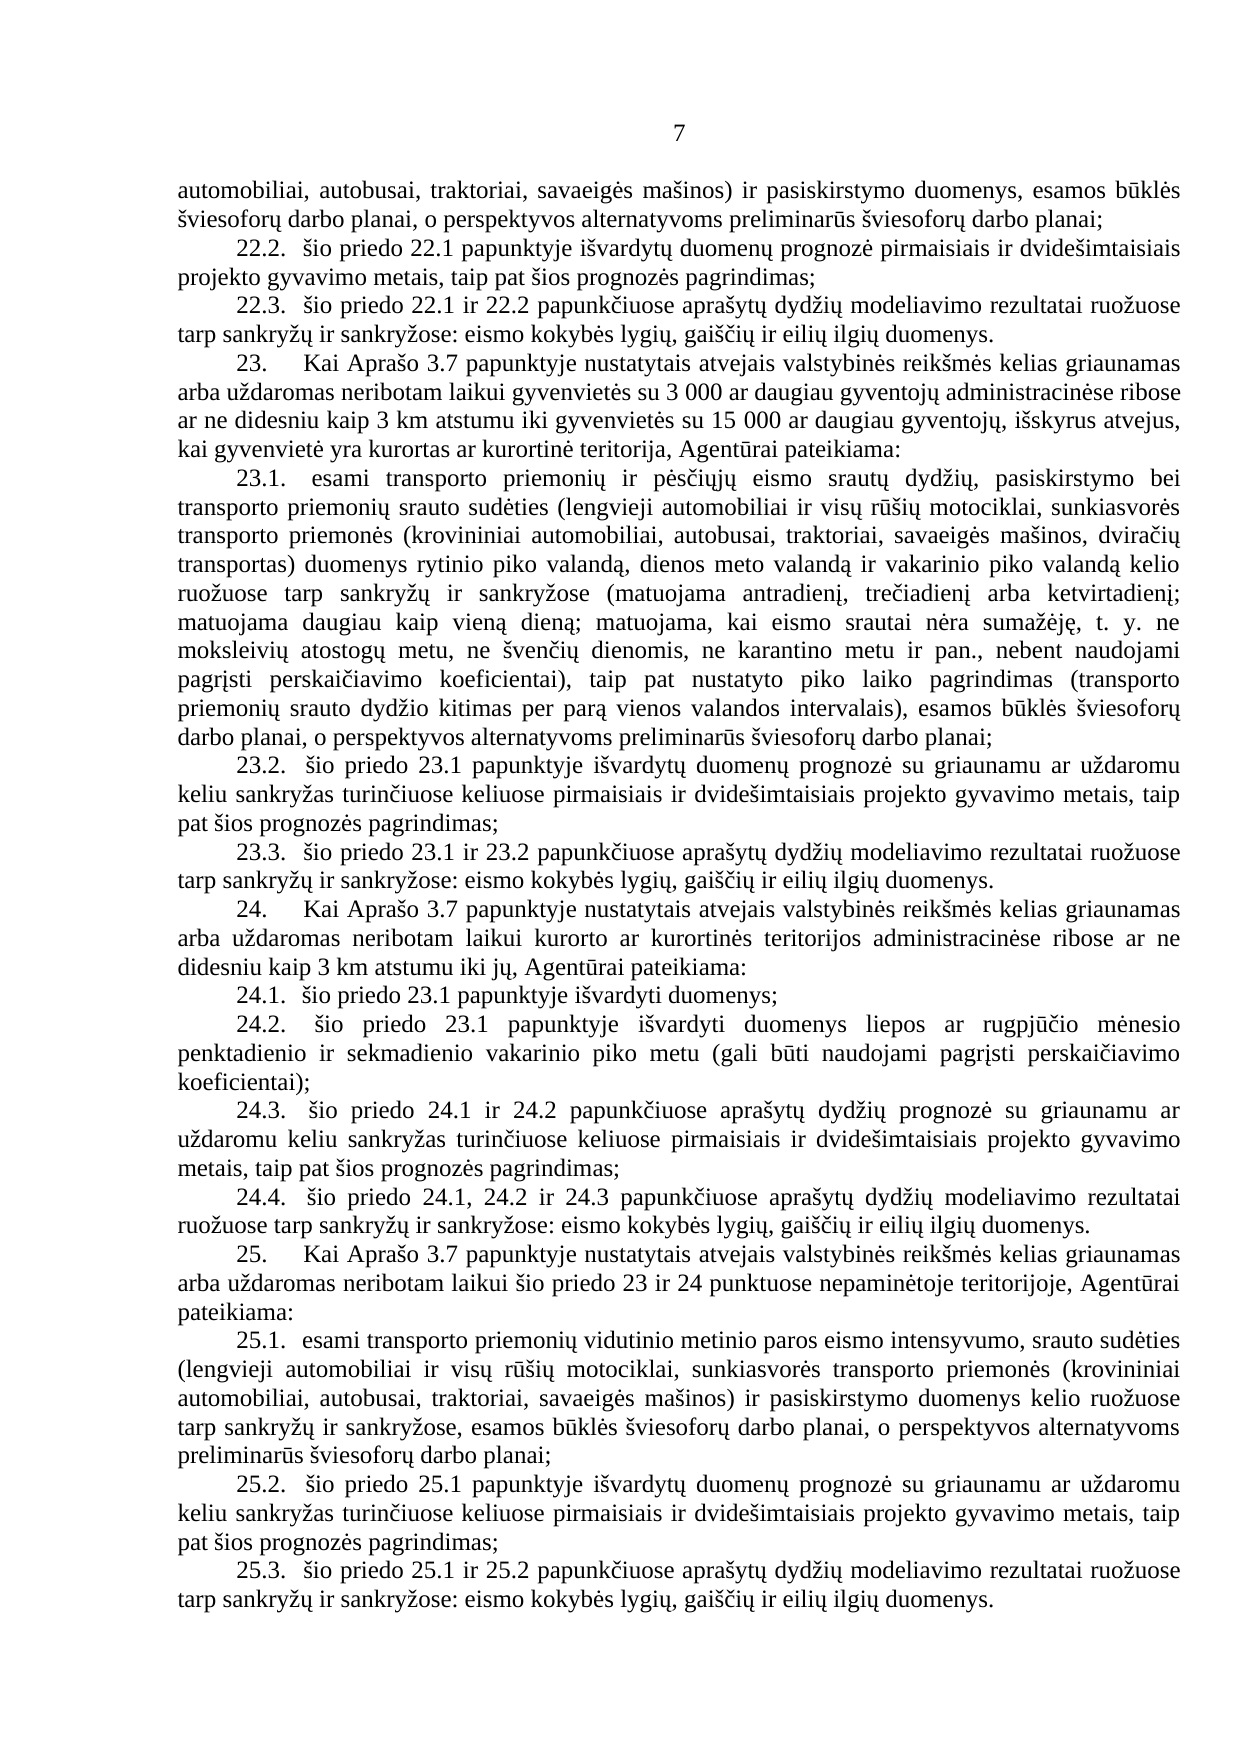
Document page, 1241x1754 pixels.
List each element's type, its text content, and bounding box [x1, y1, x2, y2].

text automobiliai, autobusai, traktoriai, savaeigės mašinos) ir pasiskirstymo duomenys, esamos būklės šviesoforų darbo planai, o perspektyvos alternatyvoms preliminarūs šviesoforų darbo planai; [177, 176, 1181, 233]
text 24.3. šio priedo 24.1 ir 24.2 papunkčiuose aprašytų dydžių prognozė su griaunamu ar uždaromu keliu sankryžas turinčiuose keliuose pirmaisiais ir dvidešimtaisiais projekto gyvavimo metais, taip pat šios prognozės pagrindimas; [177, 1096, 1181, 1182]
text 23.3. šio priedo 23.1 ir 23.2 papunkčiuose aprašytų dydžių modeliavimo rezultatai ruožuose tarp sankryžų ir sankryžose: eismo kokybės lygių, gaiščių ir eilių ilgių duomenys. [177, 837, 1181, 894]
text 24.1. šio priedo 23.1 papunktyje išvardyti duomenys; [177, 981, 1181, 1009]
text 25. Kai Aprašo 3.7 papunktyje nustatytais atvejais valstybinės reikšmės kelias griaunamas arba uždaromas neribotam laikui šio priedo 23 ir 24 punktuose nepaminėtoje teritorijoje, Agentūrai pateikiama: [177, 1239, 1181, 1326]
text 24.4. šio priedo 24.1, 24.2 ir 24.3 papunkčiuose aprašytų dydžių modeliavimo rezultatai ruožuose tarp sankryžų ir sankryžose: eismo kokybės lygių, gaiščių ir eilių ilgių duomenys. [177, 1182, 1181, 1239]
text 25.2. šio priedo 25.1 papunktyje išvardytų duomenų prognozė su griaunamu ar uždaromu keliu sankryžas turinčiuose keliuose pirmaisiais ir dvidešimtaisiais projekto gyvavimo metais, taip pat šios prognozės pagrindimas; [177, 1469, 1181, 1556]
text 25.1. esami transporto priemonių vidutinio metinio paros eismo intensyvumo, srauto sudėties (lengvieji automobiliai ir visų rūšių motociklai, sunkiasvorės transporto priemonės (krovininiai automobiliai, autobusai, traktoriai, savaeigės mašinos) ir pasiskirstymo duomenys kelio ruožuose tarp sankryžų ir sankryžose, esamos būklės šviesoforų darbo planai, o perspektyvos alternatyvoms preliminarūs šviesoforų darbo planai; [177, 1326, 1181, 1469]
text 22.3. šio priedo 22.1 ir 22.2 papunkčiuose aprašytų dydžių modeliavimo rezultatai ruožuose tarp sankryžų ir sankryžose: eismo kokybės lygių, gaiščių ir eilių ilgių duomenys. [177, 291, 1181, 348]
text 23.2. šio priedo 23.1 papunktyje išvardytų duomenų prognozė su griaunamu ar uždaromu keliu sankryžas turinčiuose keliuose pirmaisiais ir dvidešimtaisiais projekto gyvavimo metais, taip pat šios prognozės pagrindimas; [177, 751, 1181, 837]
text 22.2. šio priedo 22.1 papunktyje išvardytų duomenų prognozė pirmaisiais ir dvidešimtaisiais projekto gyvavimo metais, taip pat šios prognozės pagrindimas; [177, 233, 1181, 291]
text 25.3. šio priedo 25.1 ir 25.2 papunkčiuose aprašytų dydžių modeliavimo rezultatai ruožuose tarp sankryžų ir sankryžose: eismo kokybės lygių, gaiščių ir eilių ilgių duomenys. [177, 1556, 1181, 1613]
text 23. Kai Aprašo 3.7 papunktyje nustatytais atvejais valstybinės reikšmės kelias griaunamas arba uždaromas neribotam laikui gyvenvietės su 3 000 ar daugiau gyventojų administracinėse ribose ar ne didesniu kaip 3 km atstumu iki gyvenvietės su 15 000 ar daugiau gyventojų, išskyrus atvejus, kai gyvenvietė yra kurortas ar kurortinė teritorija, Agentūrai pateikiama: [177, 348, 1181, 463]
text 24.2. šio priedo 23.1 papunktyje išvardyti duomenys liepos ar rugpjūčio mėnesio penktadienio ir sekmadienio vakarinio piko metu (gali būti naudojami pagrįsti perskaičiavimo koeficientai); [177, 1009, 1181, 1096]
text 23.1. esami transporto priemonių ir pėsčiųjų eismo srautų dydžių, pasiskirstymo bei transporto priemonių srauto sudėties (lengvieji automobiliai ir visų rūšių motociklai, sunkiasvorės transporto priemonės (krovininiai automobiliai, autobusai, traktoriai, savaeigės mašinos, dviračių transportas) duomenys rytinio piko valandą, dienos meto valandą ir vakarinio piko valandą kelio ruožuose tarp sankryžų ir sankryžose (matuojama antradienį, trečiadienį arba ketvirtadienį; matuojama daugiau kaip vieną dieną; matuojama, kai eismo srautai nėra sumažėję, t. y. ne moksleivių atostogų metu, ne švenčių dienomis, ne karantino metu ir pan., nebent naudojami pagrįsti perskaičiavimo koeficientai), taip pat nustatyto piko laiko pagrindimas (transporto priemonių srauto dydžio kitimas per parą vienos valandos intervalais), esamos būklės šviesoforų darbo planai, o perspektyvos alternatyvoms preliminarūs šviesoforų darbo planai; [177, 463, 1181, 751]
text 24. Kai Aprašo 3.7 papunktyje nustatytais atvejais valstybinės reikšmės kelias griaunamas arba uždaromas neribotam laikui kurorto ar kurortinės teritorijos administracinėse ribose ar ne didesniu kaip 3 km atstumu iki jų, Agentūrai pateikiama: [177, 894, 1181, 981]
